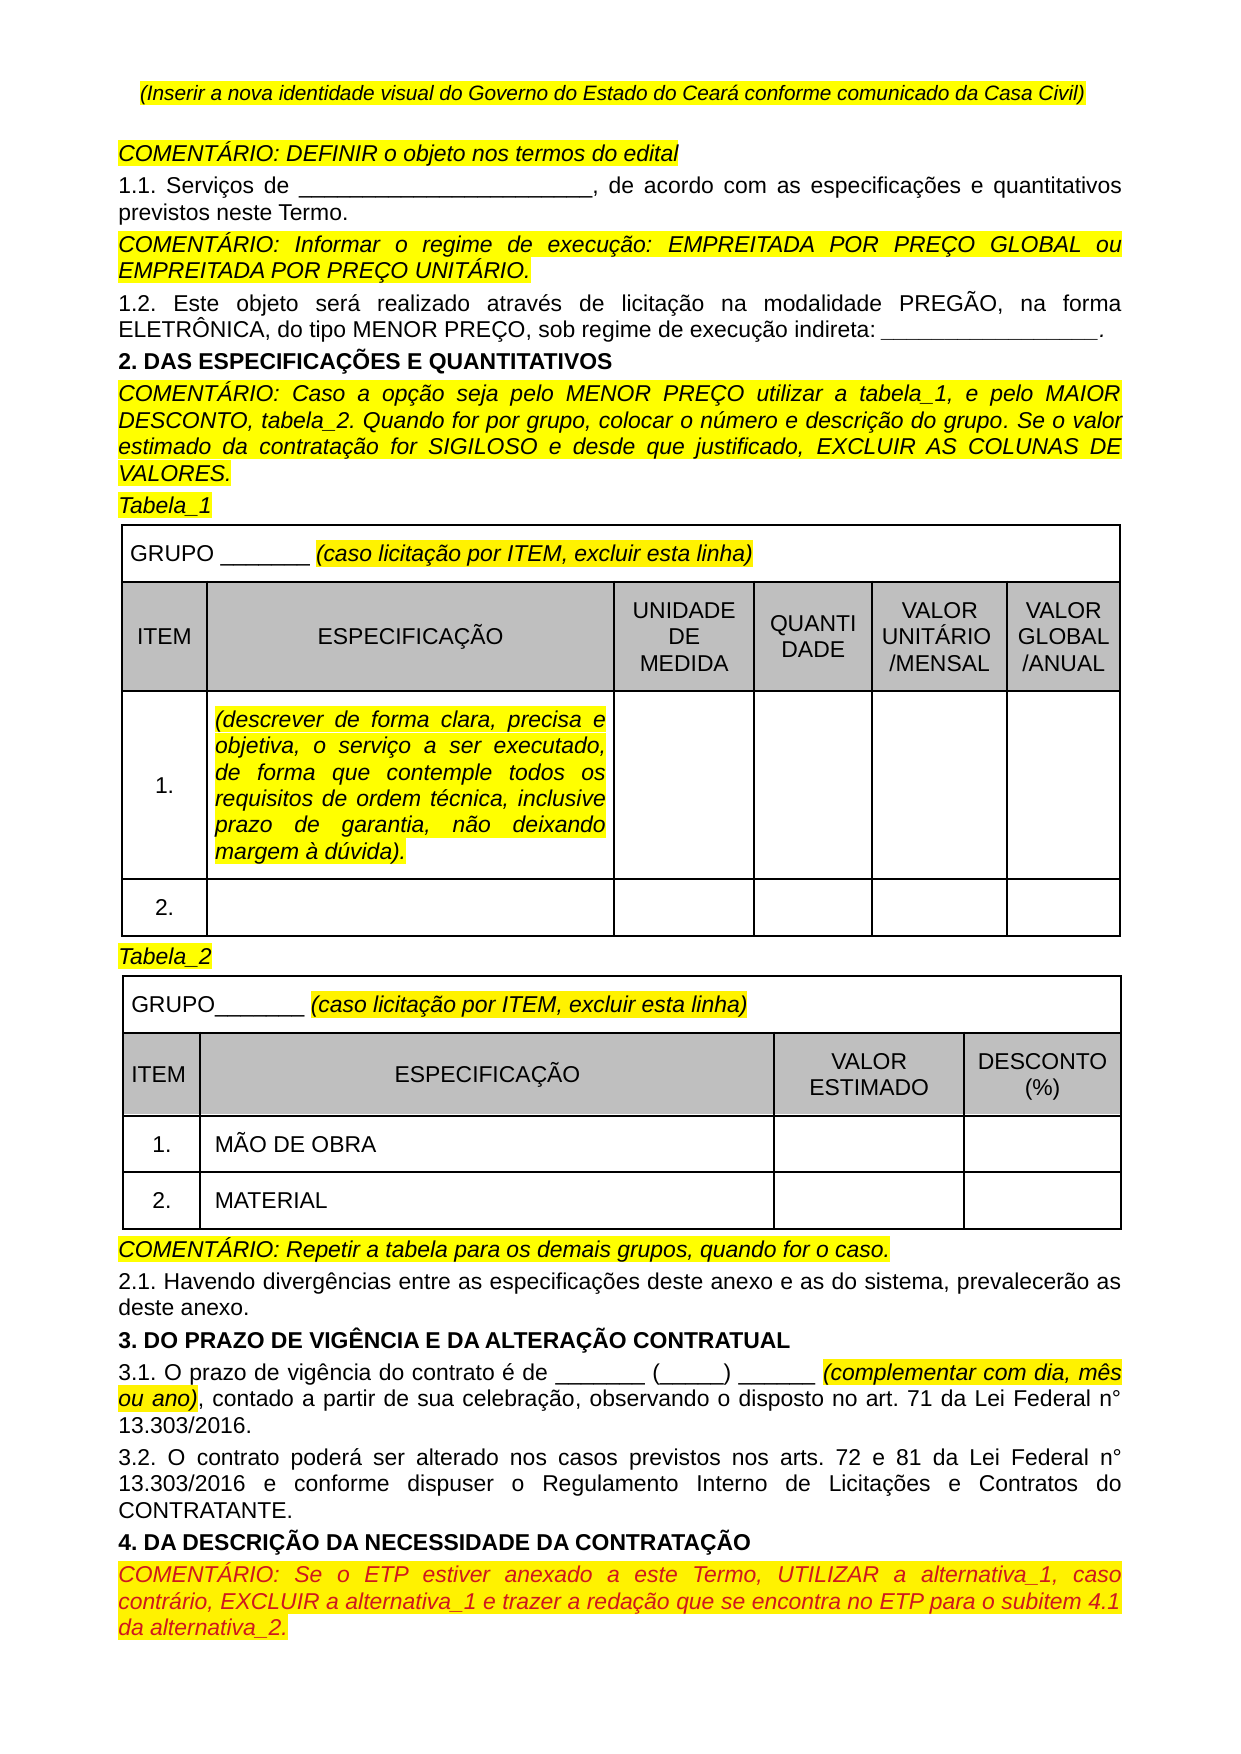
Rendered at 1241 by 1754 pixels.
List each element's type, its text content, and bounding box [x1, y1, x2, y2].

table_cell [965, 1173, 1120, 1228]
text COMENTÁRIO: DEFINIR o objeto nos termos do edital [118, 140, 1122, 166]
table_cell ITEM [124, 1034, 199, 1114]
text COMENTÁRIO: Caso a opção seja pelo MENOR PREÇO utilizar a tabela_1, e pelo MAIOR DESCONTO, tabela_2. Quando for por grupo, colocar o número e descrição do grupo. Se o valor estimado da contratação for SIGILOSO e desde que justificado, EXCLUIR AS COLUNAS DE VALORES. [118, 380, 1122, 486]
table_cell 1. [123, 692, 206, 878]
text 2.1. Havendo divergências entre as especificações deste anexo e as do sistema, prevalecerão as deste anexo. [118, 1268, 1122, 1321]
table_cell MATERIAL [201, 1173, 773, 1228]
table_cell 2. [123, 880, 206, 935]
text COMENTÁRIO: Informar o regime de execução: EMPREITADA POR PREÇO GLOBAL ou EMPREITADA POR PREÇO UNITÁRIO. [118, 231, 1122, 283]
text Tabela_1 [118, 492, 1122, 518]
table_cell [755, 880, 871, 935]
text 3.1. O prazo de vigência do contrato é de _______ (_____) ______ (complementar com dia, mês ou ano), contado a partir de sua celebração, observando o disposto no art. 71 da Lei Federal n° 13.303/2016. [118, 1359, 1122, 1438]
table_cell [873, 692, 1006, 878]
text 1.2. Este objeto será realizado através de licitação na modalidade PREGÃO, na forma ELETRÔNICA, do tipo MENOR PREÇO, sob regime de execução indireta: _________________. [118, 289, 1122, 342]
table_cell [755, 692, 871, 878]
table_cell [615, 880, 753, 935]
table_cell VALOR GLOBAL /ANUAL [1008, 583, 1119, 690]
table_cell [1008, 880, 1119, 935]
table_cell UNIDADE DE MEDIDA [615, 583, 753, 690]
table_cell [873, 880, 1006, 935]
table_cell QUANTIDADE [755, 583, 871, 690]
table_cell 2. [124, 1173, 199, 1228]
table_cell ITEM [123, 583, 206, 690]
table_cell (descrever de forma clara, precisa e objetiva, o serviço a ser executado, de forma que contemple todos os requisitos de ordem técnica, inclusive prazo de garantia, não deixando margem à dúvida). [208, 692, 613, 878]
table_cell [615, 692, 753, 878]
text Tabela_2 [118, 943, 1122, 969]
text 2. DAS ESPECIFICAÇÕES E QUANTITATIVOS [118, 348, 1122, 374]
table_cell 1. [124, 1117, 199, 1171]
table_cell [1008, 692, 1119, 878]
table_cell VALOR ESTIMADO [775, 1034, 963, 1114]
text 3. DO PRAZO DE VIGÊNCIA E DA ALTERAÇÃO CONTRATUAL [118, 1327, 1122, 1353]
table_header GRUPO_______ (caso licitação por ITEM, excluir esta linha) [124, 977, 1120, 1032]
table_cell ESPECIFICAÇÃO [201, 1034, 773, 1114]
text COMENTÁRIO: Repetir a tabela para os demais grupos, quando for o caso. [118, 1236, 1122, 1262]
text 4. DA DESCRIÇÃO DA NECESSIDADE DA CONTRATAÇÃO [118, 1529, 1122, 1555]
table_cell MÃO DE OBRA [201, 1117, 773, 1171]
text 3.2. O contrato poderá ser alterado nos casos previstos nos arts. 72 e 81 da Lei Federal n° 13.303/2016 e conforme dispuser o Regulamento Interno de Licitações e Contratos do CONTRATANTE. [118, 1444, 1122, 1523]
table_cell [775, 1173, 963, 1228]
table_cell [208, 880, 613, 935]
table_cell ESPECIFICAÇÃO [208, 583, 613, 690]
table_cell [965, 1117, 1120, 1171]
text COMENTÁRIO: Se o ETP estiver anexado a este Termo, UTILIZAR a alternativa_1, caso contrário, EXCLUIR a alternativa_1 e trazer a redação que se encontra no ETP para o subitem 4.1 da alternativa_2. [118, 1561, 1122, 1640]
table_header GRUPO _______ (caso licitação por ITEM, excluir esta linha) [123, 526, 1119, 581]
table_cell VALOR UNITÁRIO /MENSAL [873, 583, 1006, 690]
table_cell [775, 1117, 963, 1171]
table_cell DESCONTO (%) [965, 1034, 1120, 1114]
text 1.1. Serviços de _______________________, de acordo com as especificações e quantitativos previstos neste Termo. [118, 172, 1122, 225]
